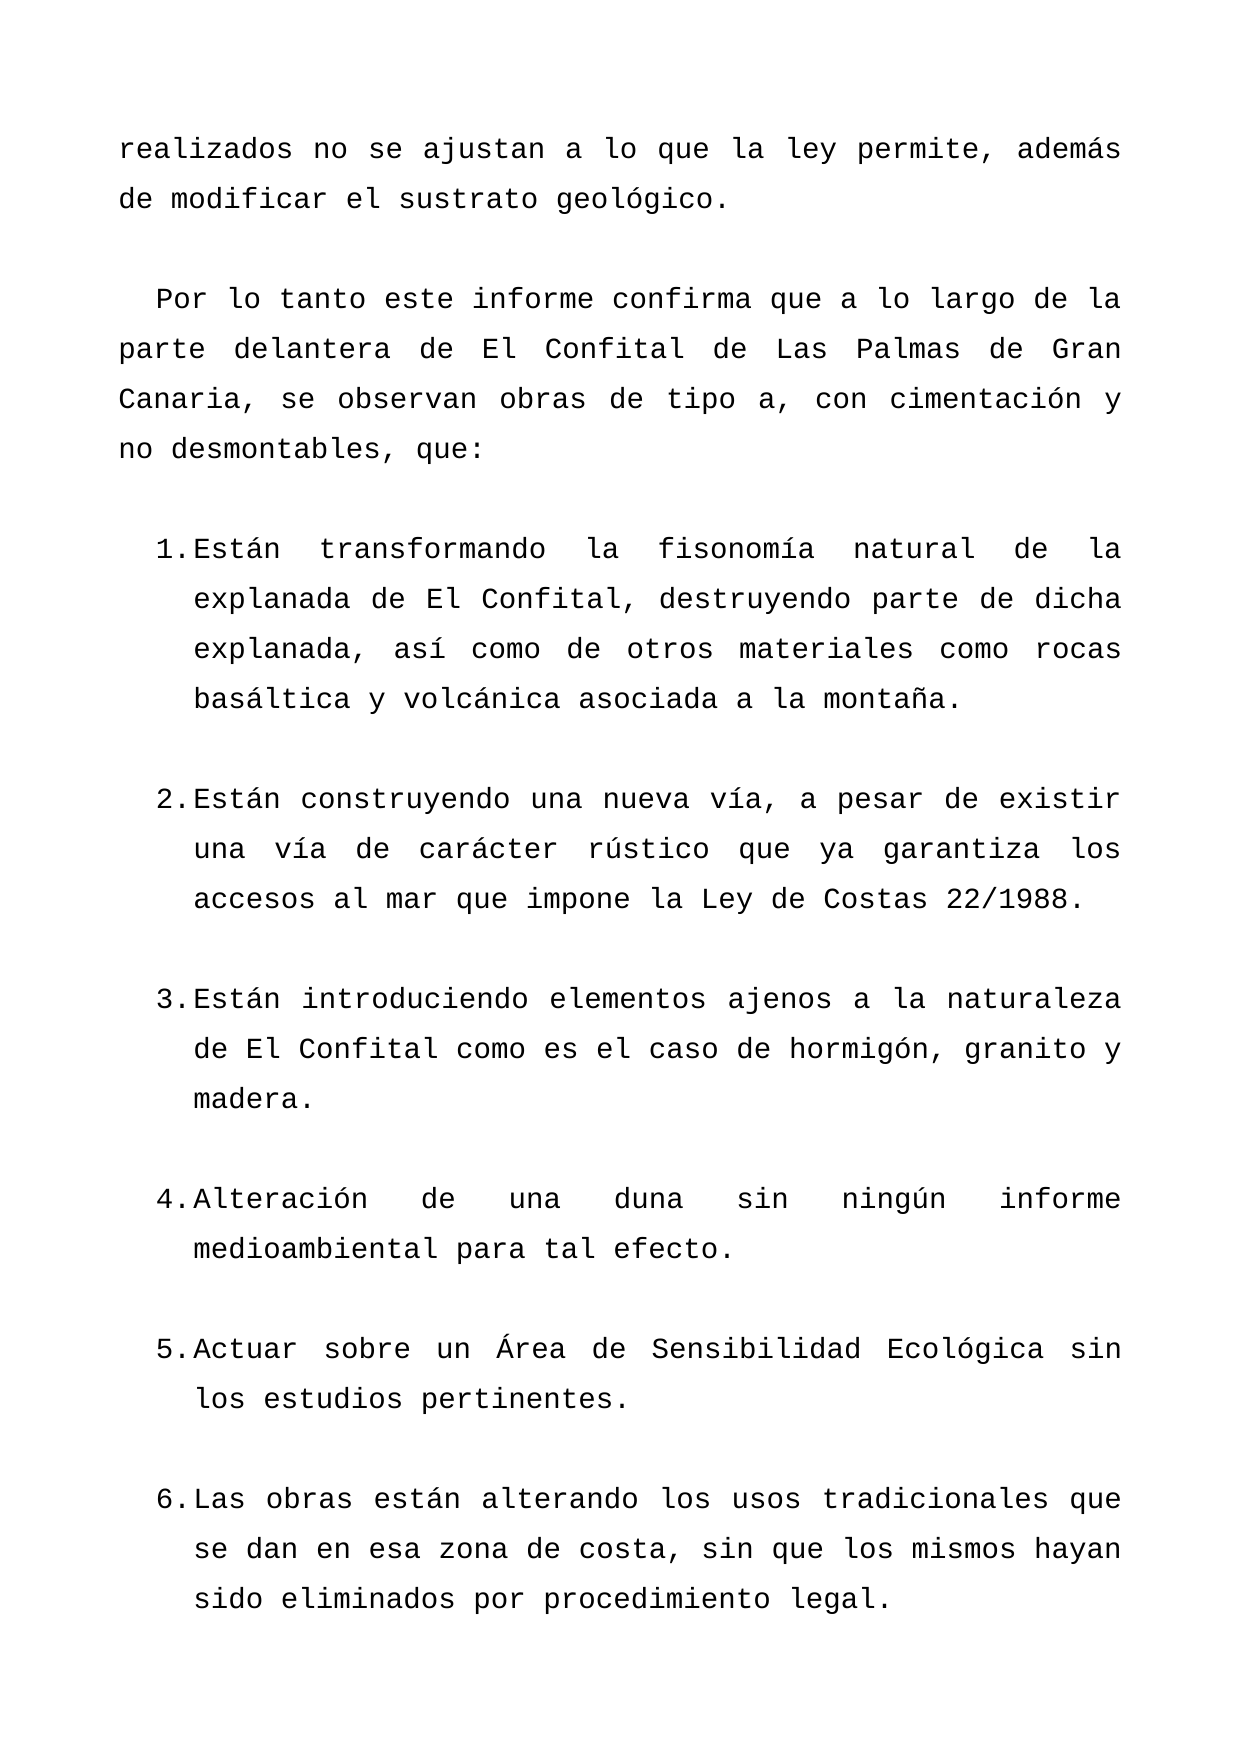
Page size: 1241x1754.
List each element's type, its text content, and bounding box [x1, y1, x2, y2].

text Por lo tanto este informe confirma que a lo largo de la parte delantera de El Confital de Las Palmas de Gran Canaria, se observan obras de tipo a, con cimentación y no desmontables, que: [118, 268, 1122, 468]
list Están introduciendo elementos ajenos a la naturaleza de El Confital como es el caso de hormigón, granito y madera. [156, 968, 1122, 1118]
list Están transformando la fisonomía natural de la explanada de El Confital, destruyendo parte de dicha explanada, así como de otros materiales como rocas basáltica y volcánica asociada a la montaña. [156, 518, 1122, 718]
list Alteración de una duna sin ningún informe medioambiental para tal efecto. [156, 1168, 1122, 1268]
list Las obras están alterando los usos tradicionales que se dan en esa zona de costa, sin que los mismos hayan sido eliminados por procedimiento legal. [156, 1468, 1122, 1618]
list Están construyendo una nueva vía, a pesar de existir una vía de carácter rústico que ya garantiza los accesos al mar que impone la Ley de Costas 22/1988. [156, 768, 1122, 918]
list Actuar sobre un Área de Sensibilidad Ecológica sin los estudios pertinentes. [156, 1318, 1122, 1418]
text realizados no se ajustan a lo que la ley permite, además de modificar el sustrato geológico. [118, 118, 1122, 218]
